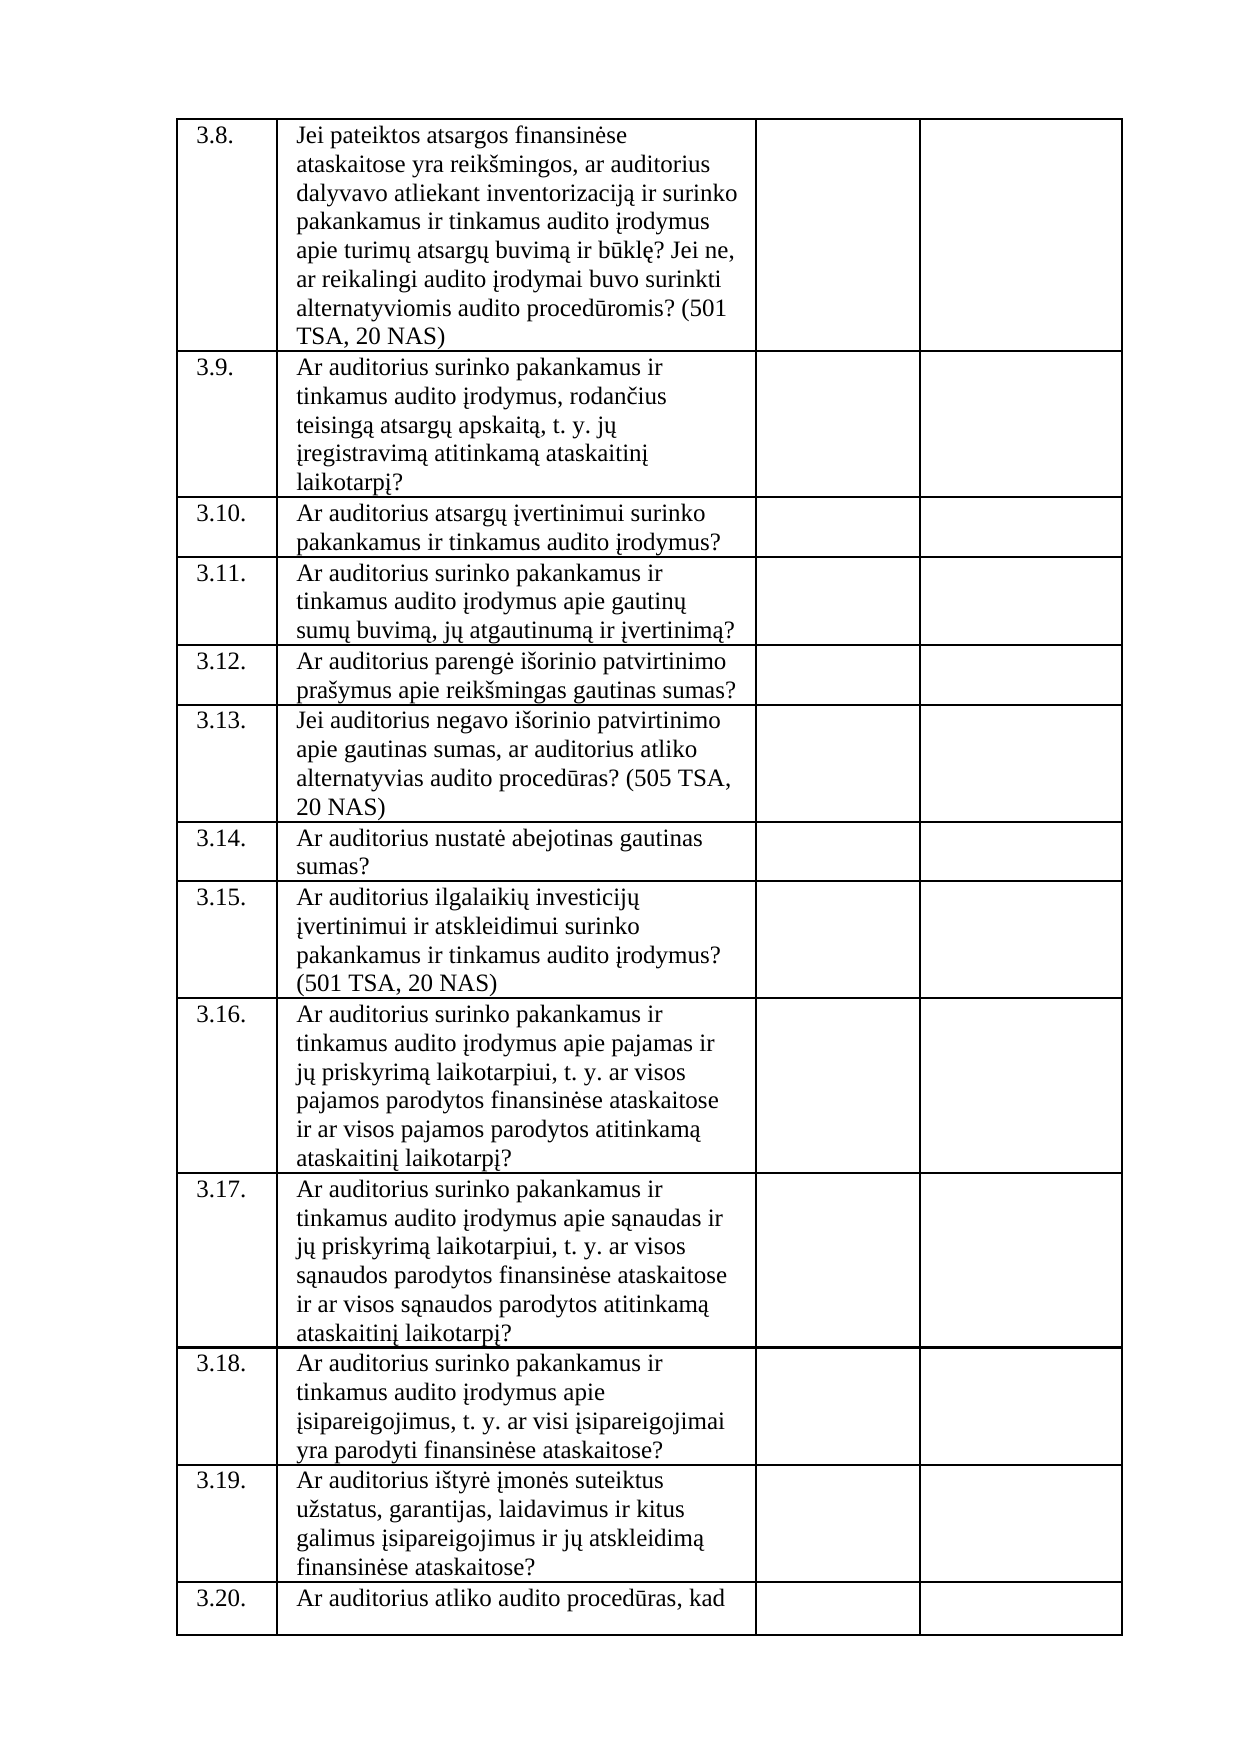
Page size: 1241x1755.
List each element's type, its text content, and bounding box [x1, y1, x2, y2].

table_cell [921, 352, 1121, 496]
table_cell Ar auditorius surinko pakankamus ir tinkamus audito įrodymus apie pajamas ir jų priskyrimą laikotarpiui, t. y. ar visos pajamos parodytos finansinėse ataskaitose ir ar visos pajamos parodytos atitinkamą ataskaitinį laikotarpį? [278, 999, 755, 1172]
table_cell [757, 999, 919, 1172]
table_cell 3.12. [178, 646, 276, 703]
table_cell Jei pateiktos atsargos finansinėse ataskaitose yra reikšmingos, ar auditorius dalyvavo atliekant inventorizaciją ir surinko pakankamus ir tinkamus audito įrodymus apie turimų atsargų buvimą ir būklę? Jei ne, ar reikalingi audito įrodymai buvo surinkti alternatyviomis audito procedūromis? (501 TSA, 20 NAS) [278, 120, 755, 350]
table_cell 3.14. [178, 823, 276, 880]
table_cell 3.17. [178, 1174, 276, 1346]
table_cell [757, 498, 919, 556]
table_cell 3.10. [178, 498, 276, 556]
table_cell [921, 823, 1121, 880]
table_cell [921, 558, 1121, 644]
table_cell Jei auditorius negavo išorinio patvirtinimo apie gautinas sumas, ar auditorius atliko alternatyvias audito procedūras? (505 TSA, 20 NAS) [278, 706, 755, 821]
table_cell 3.15. [178, 882, 276, 997]
table_cell [921, 1466, 1121, 1581]
table_cell Ar auditorius surinko pakankamus ir tinkamus audito įrodymus apie sąnaudas ir jų priskyrimą laikotarpiui, t. y. ar visos sąnaudos parodytos finansinėse ataskaitose ir ar visos sąnaudos parodytos atitinkamą ataskaitinį laikotarpį? [278, 1174, 755, 1346]
table_cell [757, 706, 919, 821]
table_cell [757, 646, 919, 703]
table_cell [921, 646, 1121, 703]
table_cell Ar auditorius ilgalaikių investicijų įvertinimui ir atskleidimui surinko pakankamus ir tinkamus audito įrodymus? (501 TSA, 20 NAS) [278, 882, 755, 997]
table_cell [757, 1174, 919, 1346]
table_cell [921, 706, 1121, 821]
table_cell 3.16. [178, 999, 276, 1172]
table_cell [921, 1349, 1121, 1463]
table_cell Ar auditorius parengė išorinio patvirtinimo prašymus apie reikšmingas gautinas sumas? [278, 646, 755, 703]
table_cell 3.9. [178, 352, 276, 496]
table_cell [921, 498, 1121, 556]
table_cell Ar auditorius surinko pakankamus ir tinkamus audito įrodymus apie gautinų sumų buvimą, jų atgautinumą ir įvertinimą? [278, 558, 755, 644]
table_cell [757, 1349, 919, 1463]
table_cell 3.19. [178, 1466, 276, 1581]
table_cell [757, 120, 919, 350]
table_cell [757, 1583, 919, 1634]
table_cell [921, 1174, 1121, 1346]
table_cell Ar auditorius surinko pakankamus ir tinkamus audito įrodymus apie įsipareigojimus, t. y. ar visi įsipareigojimai yra parodyti finansinėse ataskaitose? [278, 1349, 755, 1463]
table_cell 3.18. [178, 1349, 276, 1463]
table_cell [757, 1466, 919, 1581]
table_cell [757, 882, 919, 997]
table_cell [757, 352, 919, 496]
table_cell Ar auditorius atliko audito procedūras, kad [278, 1583, 755, 1634]
table_cell [921, 120, 1121, 350]
table_cell Ar auditorius nustatė abejotinas gautinas sumas? [278, 823, 755, 880]
table_cell Ar auditorius atsargų įvertinimui surinko pakankamus ir tinkamus audito įrodymus? [278, 498, 755, 556]
table_cell [757, 558, 919, 644]
table_cell Ar auditorius ištyrė įmonės suteiktus užstatus, garantijas, laidavimus ir kitus galimus įsipareigojimus ir jų atskleidimą finansinėse ataskaitose? [278, 1466, 755, 1581]
table_cell 3.8. [178, 120, 276, 350]
table_cell [921, 999, 1121, 1172]
table_cell [757, 823, 919, 880]
table_cell 3.13. [178, 706, 276, 821]
table_cell 3.11. [178, 558, 276, 644]
table_cell [921, 1583, 1121, 1634]
table_cell 3.20. [178, 1583, 276, 1634]
table_cell [921, 882, 1121, 997]
table_cell Ar auditorius surinko pakankamus ir tinkamus audito įrodymus, rodančius teisingą atsargų apskaitą, t. y. jų įregistravimą atitinkamą ataskaitinį laikotarpį? [278, 352, 755, 496]
